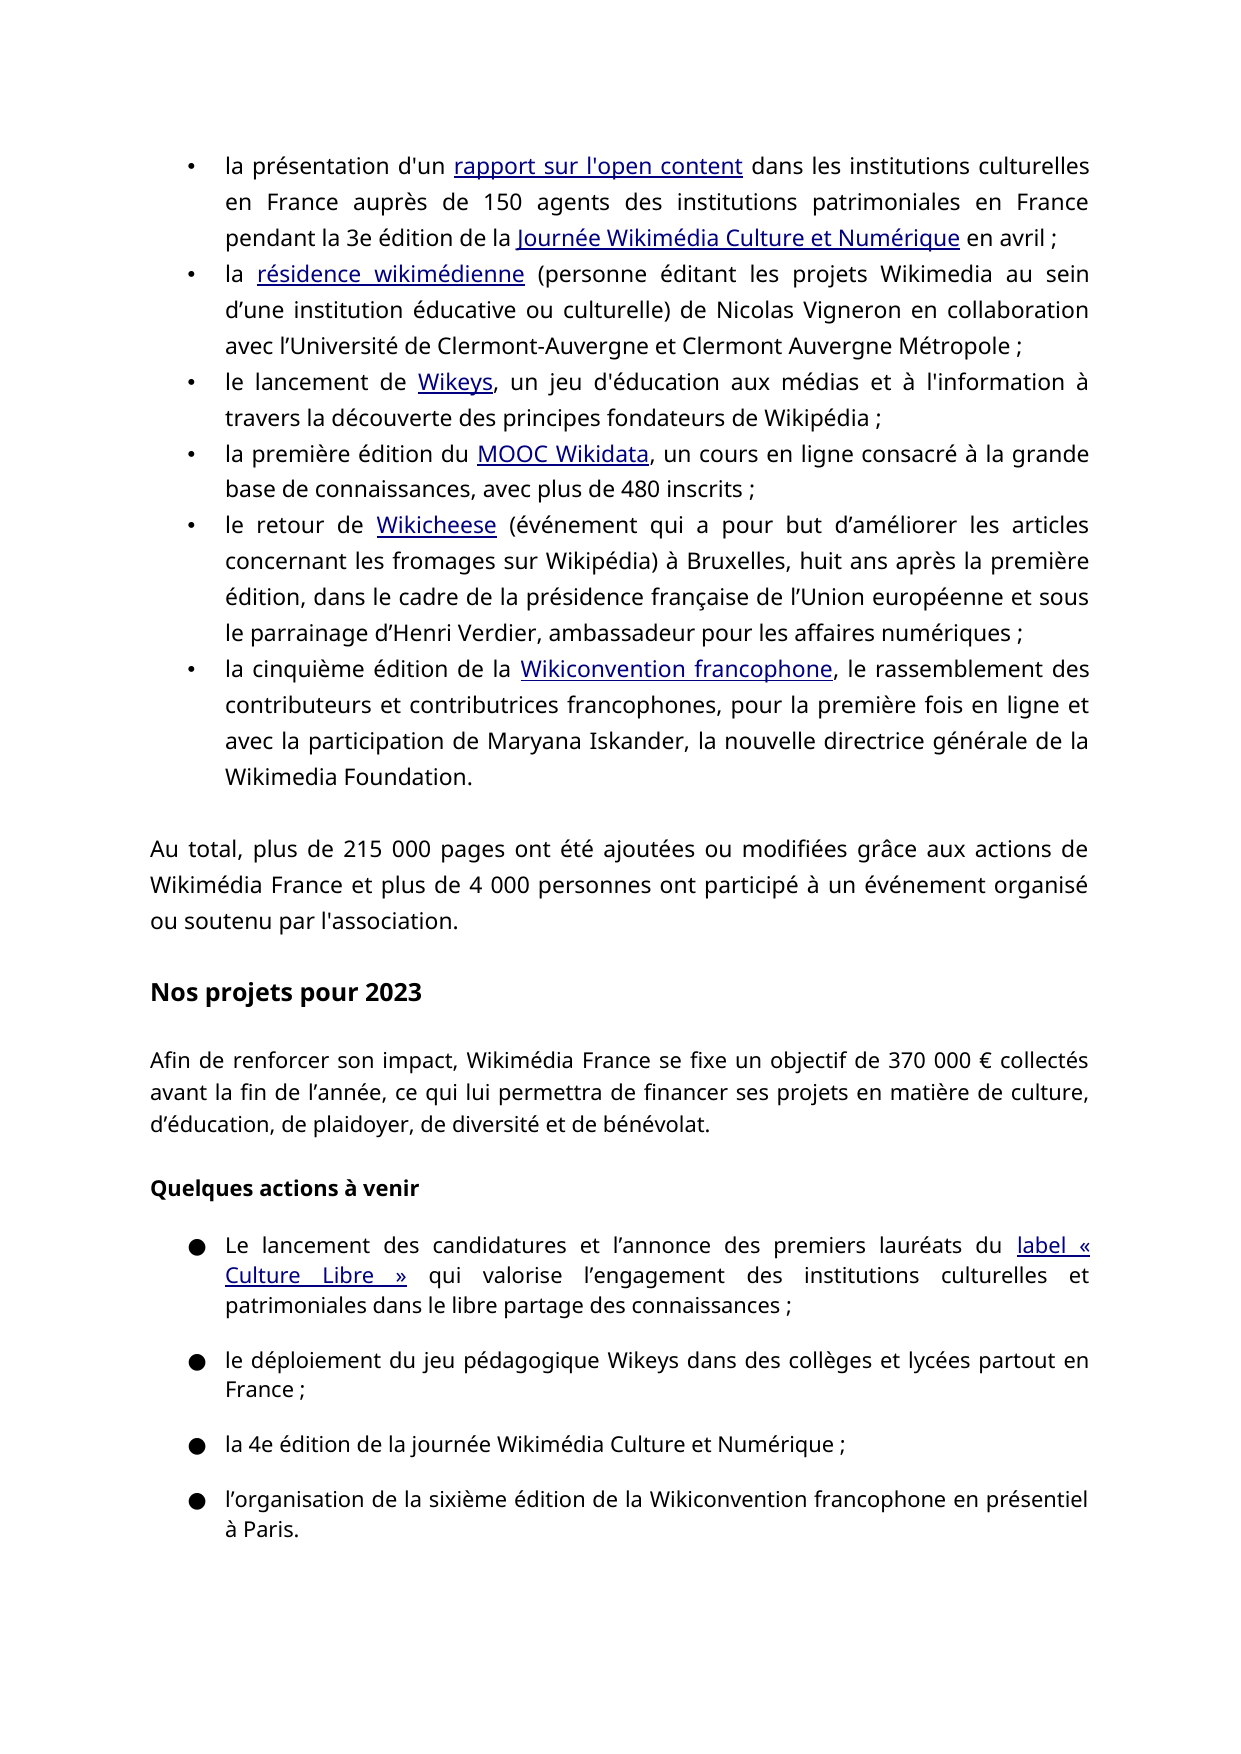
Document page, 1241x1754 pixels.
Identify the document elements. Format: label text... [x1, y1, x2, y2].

list l’organisation de la sixième édition de la Wikiconvention francophone en présentiel à Paris. [187, 1484, 1090, 1544]
list la cinquième édition de la Wikiconvention francophone, le rassemblement des contributeurs et contributrices francophones, pour la première fois en ligne et avec la participation de Maryana Iskander, la nouvelle directrice générale de la Wikimedia Foundation. [187, 653, 1090, 792]
list la résidence wikimédienne (personne éditant les projets Wikimedia au sein d’une institution éducative ou culturelle) de Nicolas Vigneron en collaboration avec l’Université de Clermont-Auvergne et Clermont Auvergne Métropole ; [187, 258, 1090, 361]
text Nos projets pour 2023 [150, 974, 1090, 1008]
text Afin de renforcer son impact, Wikimédia France se fixe un objectif de 370 000 € collectés avant la fin de l’année, ce qui lui permettra de financer ses projets en matière de culture, d’éducation, de plaidoyer, de diversité et de bénévolat. [150, 1045, 1090, 1139]
text Au total, plus de 215 000 pages ont été ajoutées ou modifiées grâce aux actions de Wikimédia France et plus de 4 000 personnes ont participé à un événement organisé ou soutenu par l'association. [150, 833, 1090, 936]
list la 4e édition de la journée Wikimédia Culture et Numérique ; [187, 1429, 1090, 1459]
list le déploiement du jeu pédagogique Wikeys dans des collèges et lycées partout en France ; [187, 1345, 1090, 1404]
list le retour de Wikicheese (événement qui a pour but d’améliorer les articles concernant les fromages sur Wikipédia) à Bruxelles, huit ans après la première édition, dans le cadre de la présidence française de l’Union européenne et sous le parrainage d’Henri Verdier, ambassadeur pour les affaires numériques ; [187, 509, 1090, 648]
list la présentation d'un rapport sur l'open content dans les institutions culturelles en France auprès de 150 agents des institutions patrimoniales en France pendant la 3e édition de la Journée Wikimédia Culture et Numérique en avril ; [187, 150, 1090, 253]
list le lancement de Wikeys, un jeu d'éducation aux médias et à l'information à travers la découverte des principes fondateurs de Wikipédia ; [187, 366, 1090, 433]
list Le lancement des candidatures et l’annonce des premiers lauréats du label « Culture Libre » qui valorise l’engagement des institutions culturelles et patrimoniales dans le libre partage des connaissances ; [187, 1230, 1090, 1320]
text Quelques actions à venir [150, 1173, 1090, 1203]
list la première édition du MOOC Wikidata, un cours en ligne consacré à la grande base de connaissances, avec plus de 480 inscrits ; [187, 437, 1090, 505]
